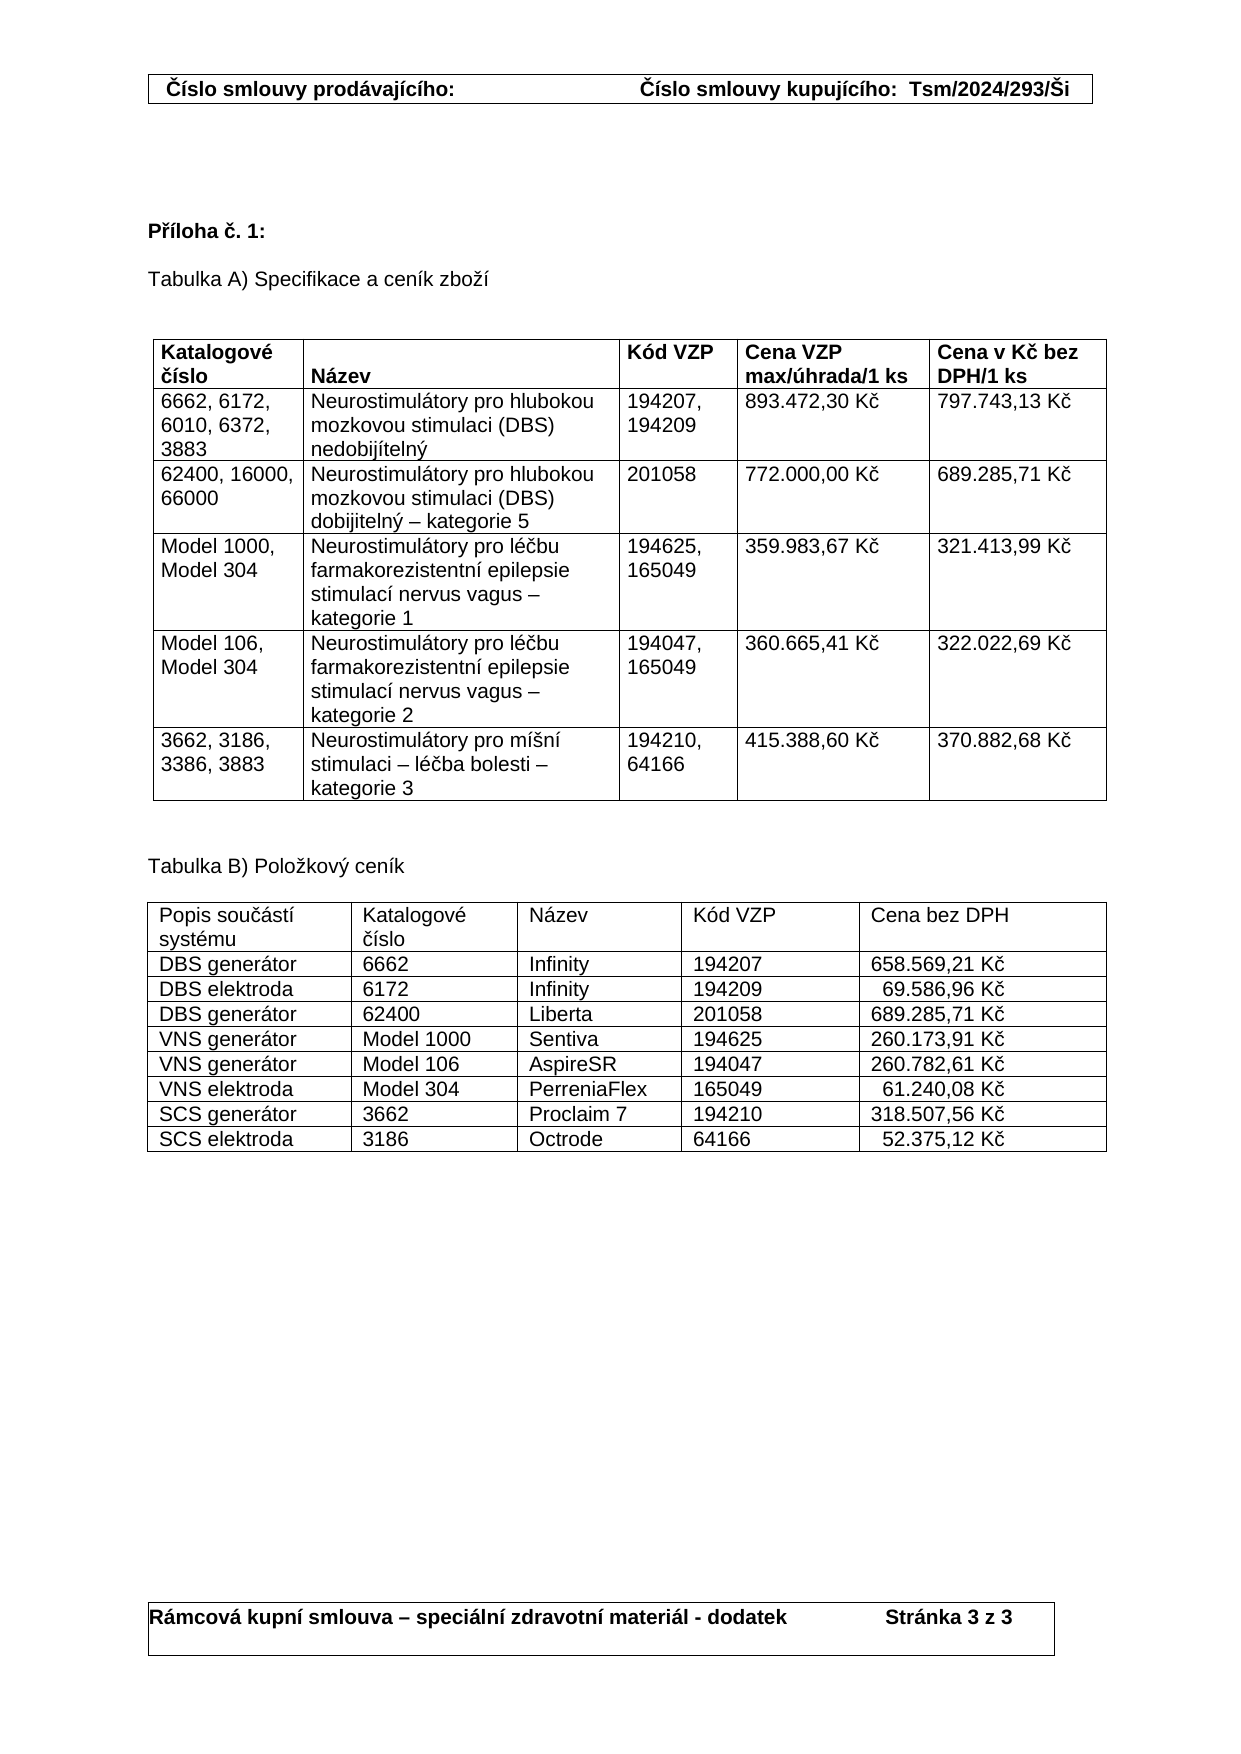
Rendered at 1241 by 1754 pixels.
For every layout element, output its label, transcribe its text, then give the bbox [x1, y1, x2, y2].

table_cell AspireSR [518, 1052, 681, 1076]
table_cell VNS generátor [148, 1052, 351, 1076]
text Tabulka B) Položkový ceník [148, 854, 1093, 878]
table_cell 201058 [620, 461, 737, 533]
table_cell Neurostimulátory pro léčbu farmakorezistentní epilepsie stimulací nervus vagus – kategorie 2 [304, 631, 619, 727]
table_cell SCS elektroda [148, 1127, 351, 1151]
table_cell 194209 [682, 977, 859, 1001]
table_cell 69.586,96 Kč [860, 977, 1106, 1001]
table_cell DBS elektroda [148, 977, 351, 1001]
table_cell VNS generátor [148, 1027, 351, 1051]
table_cell 62400, 16000, 66000 [154, 461, 303, 533]
table_cell 260.782,61 Kč [860, 1052, 1106, 1076]
table_cell 6172 [352, 977, 517, 1001]
table_cell DBS generátor [148, 1002, 351, 1026]
table_cell SCS generátor [148, 1102, 351, 1126]
table_cell VNS elektroda [148, 1077, 351, 1101]
table_cell Infinity [518, 977, 681, 1001]
table_cell Proclaim 7 [518, 1102, 681, 1126]
table_header Cena v Kč bez DPH/1 ks [930, 340, 1106, 387]
table_cell 194047, 165049 [620, 631, 737, 727]
table_cell 3186 [352, 1127, 517, 1151]
table_cell 64166 [682, 1127, 859, 1151]
table_cell 658.569,21 Kč [860, 952, 1106, 976]
table_cell 194207, 194209 [620, 389, 737, 460]
table_cell 194207 [682, 952, 859, 976]
table_header Kód VZP [620, 340, 737, 387]
table_cell Model 304 [352, 1077, 517, 1101]
table_cell Model 1000, Model 304 [154, 534, 303, 630]
table_cell Model 106, Model 304 [154, 631, 303, 727]
table_cell 194625, 165049 [620, 534, 737, 630]
table_cell 201058 [682, 1002, 859, 1026]
table_cell 318.507,56 Kč [860, 1102, 1106, 1126]
table_cell PerreniaFlex [518, 1077, 681, 1101]
table_cell 194210, 64166 [620, 728, 737, 800]
table_cell Octrode [518, 1127, 681, 1151]
text Příloha č. 1: [148, 219, 1093, 243]
table_cell 3662 [352, 1102, 517, 1126]
table_cell 893.472,30 Kč [738, 389, 929, 460]
table_cell Neurostimulátory pro léčbu farmakorezistentní epilepsie stimulací nervus vagus – kategorie 1 [304, 534, 619, 630]
table_header Název [518, 903, 681, 951]
table_cell Neurostimulátory pro hlubokou mozkovou stimulaci (DBS) dobijitelný – kategorie 5 [304, 461, 619, 533]
table_header Katalogové číslo [154, 340, 303, 387]
table_cell Infinity [518, 952, 681, 976]
table_cell 52.375,12 Kč [860, 1127, 1106, 1151]
table_header Katalogové číslo [352, 903, 517, 951]
table_cell 194210 [682, 1102, 859, 1126]
table_cell 6662 [352, 952, 517, 976]
table_cell Neurostimulátory pro míšní stimulaci – léčba bolesti – kategorie 3 [304, 728, 619, 800]
table_cell 62400 [352, 1002, 517, 1026]
text Tabulka A) Specifikace a ceník zboží [148, 267, 1093, 291]
table_cell 689.285,71 Kč [860, 1002, 1106, 1026]
table_cell 360.665,41 Kč [738, 631, 929, 727]
table_cell 165049 [682, 1077, 859, 1101]
table_header Cena VZP max/úhrada/1 ks [738, 340, 929, 387]
table_header Cena bez DPH [860, 903, 1106, 951]
table_cell 689.285,71 Kč [930, 461, 1106, 533]
table_cell 370.882,68 Kč [930, 728, 1106, 800]
table_cell 797.743,13 Kč [930, 389, 1106, 460]
table_cell 194625 [682, 1027, 859, 1051]
table_cell 322.022,69 Kč [930, 631, 1106, 727]
table_cell 194047 [682, 1052, 859, 1076]
table_cell 6662, 6172, 6010, 6372, 3883 [154, 389, 303, 460]
table_header Kód VZP [682, 903, 859, 951]
table_cell DBS generátor [148, 952, 351, 976]
table_cell 321.413,99 Kč [930, 534, 1106, 630]
table_cell Sentiva [518, 1027, 681, 1051]
table_header Název [304, 340, 619, 387]
table_cell Model 1000 [352, 1027, 517, 1051]
table_cell Liberta [518, 1002, 681, 1026]
table_cell 359.983,67 Kč [738, 534, 929, 630]
table_cell 61.240,08 Kč [860, 1077, 1106, 1101]
table_cell Model 106 [352, 1052, 517, 1076]
table_header Popis součástí systému [148, 903, 351, 951]
table_cell 772.000,00 Kč [738, 461, 929, 533]
table_cell 3662, 3186, 3386, 3883 [154, 728, 303, 800]
table_cell 415.388,60 Kč [738, 728, 929, 800]
table_cell Neurostimulátory pro hlubokou mozkovou stimulaci (DBS) nedobijítelný [304, 389, 619, 460]
table_cell 260.173,91 Kč [860, 1027, 1106, 1051]
